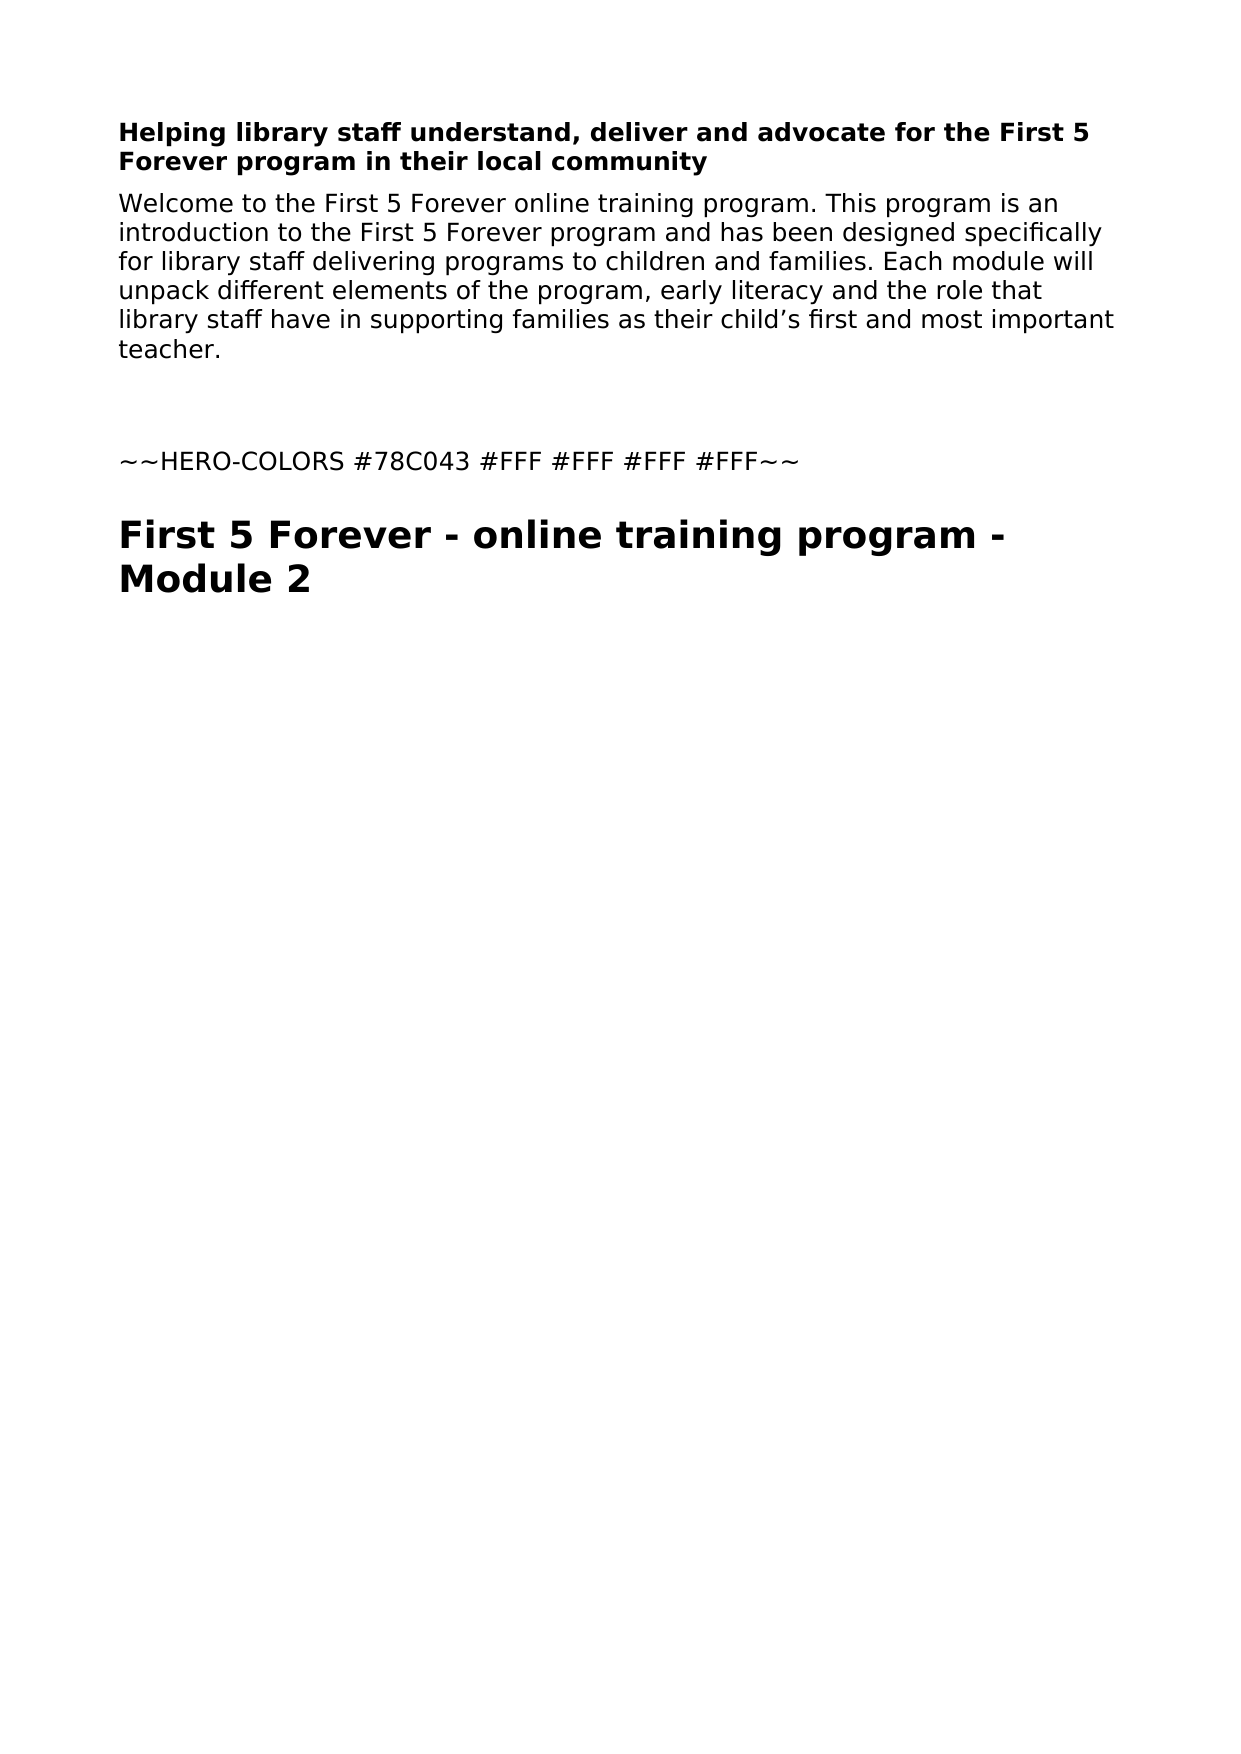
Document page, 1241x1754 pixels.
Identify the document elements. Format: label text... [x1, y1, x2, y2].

text Welcome to the First 5 Forever online training program. This program is an introduction to the First 5 Forever program and has been designed specifically for library staff delivering programs to children and families. Each module will unpack different elements of the program, early literacy and the role that library staff have in supporting families as their child’s first and most important teacher. [118, 189, 1122, 364]
subtitle First 5 Forever - online training program - Module 2 [118, 514, 1122, 601]
text Helping library staff understand, deliver and advocate for the First 5 Forever program in their local community [118, 118, 1122, 176]
text ~~HERO-COLORS #78C043 #FFF #FFF #FFF #FFF~~ [118, 447, 1122, 476]
